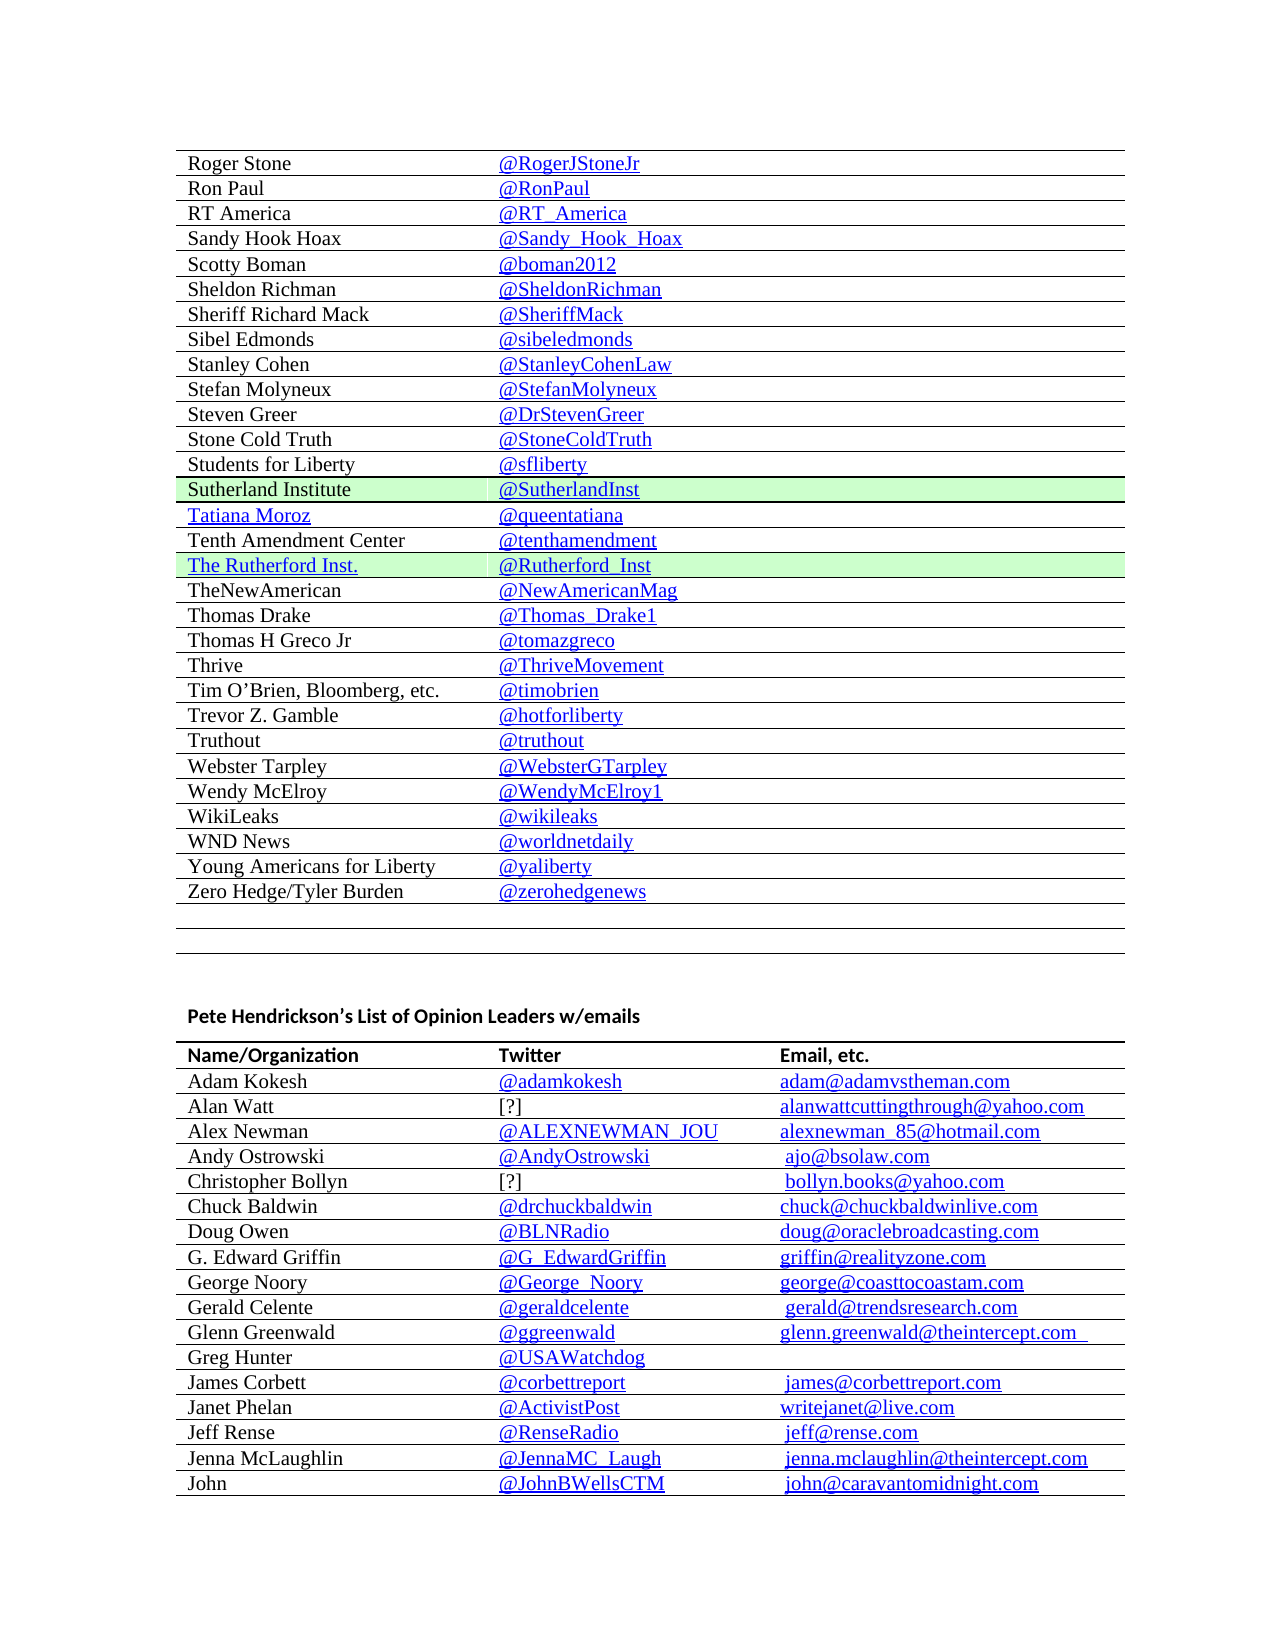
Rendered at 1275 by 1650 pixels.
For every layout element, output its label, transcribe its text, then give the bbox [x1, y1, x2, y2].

table_cell Ron Paul [176, 176, 487, 200]
table_cell @ALEXNEWMAN_JOU [488, 1119, 769, 1143]
table_cell [488, 929, 769, 953]
table_cell @DrStevenGreer [488, 402, 769, 426]
table_cell [769, 478, 1125, 501]
table_cell @sibeledmonds [488, 327, 769, 351]
table_cell [769, 754, 1125, 778]
table_cell Trevor Z. Gamble [176, 703, 487, 727]
table_cell @RogerJStoneJr [488, 151, 769, 175]
table_cell Janet Phelan [176, 1395, 487, 1419]
table_cell [769, 553, 1125, 577]
table_cell [769, 578, 1125, 602]
subtitle Pete Hendrickson’s List of Opinion Leaders w/emails [187, 1003, 1087, 1029]
table_cell [769, 427, 1125, 451]
table_cell @RenseRadio [488, 1420, 769, 1444]
table_cell @sfliberty [488, 452, 769, 476]
table_cell Tatiana Moroz [176, 503, 487, 527]
table_cell Thrive [176, 653, 487, 677]
table_cell [769, 302, 1125, 326]
table_cell Sibel Edmonds [176, 327, 487, 351]
table_cell The Rutherford Inst. [176, 553, 487, 577]
table_cell Glenn Greenwald [176, 1320, 487, 1344]
table_cell @yaliberty [488, 854, 769, 878]
table_cell @adamkokesh [488, 1069, 769, 1093]
table_cell [769, 352, 1125, 376]
table_cell Andy Ostrowski [176, 1144, 487, 1168]
table_cell [488, 904, 769, 928]
table_cell Students for Liberty [176, 452, 487, 476]
table_cell [769, 503, 1125, 527]
table_cell [769, 703, 1125, 727]
table_cell Alan Watt [176, 1094, 487, 1118]
table_cell chuck@chuckbaldwinlive.com [769, 1194, 1125, 1218]
table_cell Tenth Amendment Center [176, 528, 487, 552]
table_cell jenna.mclaughlin@theintercept.com [769, 1445, 1125, 1469]
table_cell [769, 779, 1125, 803]
table_cell @StefanMolyneux [488, 377, 769, 401]
table_cell [769, 854, 1125, 878]
table_cell @RonPaul [488, 176, 769, 200]
table_cell Christopher Bollyn [176, 1169, 487, 1193]
table_cell [769, 904, 1125, 928]
table_cell [769, 804, 1125, 828]
table_cell Stone Cold Truth [176, 427, 487, 451]
table_cell [769, 829, 1125, 853]
table_cell @tenthamendment [488, 528, 769, 552]
table_cell @ggreenwald [488, 1320, 769, 1344]
table_cell doug@oraclebroadcasting.com [769, 1220, 1125, 1243]
table_cell Zero Hedge/Tyler Burden [176, 879, 487, 903]
table_cell @RT_America [488, 201, 769, 225]
table_cell [769, 277, 1125, 301]
table_cell @Sandy_Hook_Hoax [488, 226, 769, 250]
table_cell [769, 929, 1125, 953]
table_cell [769, 377, 1125, 401]
table_cell [769, 879, 1125, 903]
table_cell Sutherland Institute [176, 478, 487, 501]
table_cell [769, 226, 1125, 250]
table_cell Alex Newman [176, 1119, 487, 1143]
table_cell [769, 1345, 1125, 1369]
table_cell Sandy Hook Hoax [176, 226, 487, 250]
table_cell Truthout [176, 729, 487, 752]
table_cell Jenna McLaughlin [176, 1445, 487, 1469]
table_cell alexnewman_85@hotmail.com [769, 1119, 1125, 1143]
table_cell @wikileaks [488, 804, 769, 828]
table_cell @hotforliberty [488, 703, 769, 727]
table_cell Doug Owen [176, 1220, 487, 1243]
table_cell @WendyMcElroy1 [488, 779, 769, 803]
table_cell @BLNRadio [488, 1220, 769, 1243]
table_header Twitter [488, 1043, 769, 1068]
table_cell Young Americans for Liberty [176, 854, 487, 878]
table_cell alanwattcuttingthrough@yahoo.com [769, 1094, 1125, 1118]
table_cell Thomas H Greco Jr [176, 628, 487, 652]
table_cell [769, 628, 1125, 652]
table_cell James Corbett [176, 1370, 487, 1394]
table_cell Tim O’Brien, Bloomberg, etc. [176, 678, 487, 702]
table_cell @timobrien [488, 678, 769, 702]
table_cell [176, 904, 487, 928]
table_cell @WebsterGTarpley [488, 754, 769, 778]
table_cell Wendy McElroy [176, 779, 487, 803]
table_cell @zerohedgenews [488, 879, 769, 903]
table_cell @corbettreport [488, 1370, 769, 1394]
table_cell ajo@bsolaw.com [769, 1144, 1125, 1168]
table_cell [769, 151, 1125, 175]
table_cell Jeff Rense [176, 1420, 487, 1444]
table_cell @drchuckbaldwin [488, 1194, 769, 1218]
table_cell TheNewAmerican [176, 578, 487, 602]
table_cell Scotty Boman [176, 251, 487, 276]
table_cell griffin@realityzone.com [769, 1245, 1125, 1269]
table_cell @tomazgreco [488, 628, 769, 652]
table_cell @ActivistPost [488, 1395, 769, 1419]
table_cell glenn.greenwald@theintercept.com [769, 1320, 1125, 1344]
table_cell [769, 251, 1125, 276]
table_cell @SheriffMack [488, 302, 769, 326]
table_cell @JohnBWellsCTM [488, 1471, 769, 1494]
table_cell [769, 402, 1125, 426]
table_cell @ThriveMovement [488, 653, 769, 677]
table_cell Webster Tarpley [176, 754, 487, 778]
table_cell Chuck Baldwin [176, 1194, 487, 1218]
table_cell Steven Greer [176, 402, 487, 426]
table_cell Sheldon Richman [176, 277, 487, 301]
table_cell @USAWatchdog [488, 1345, 769, 1369]
table_cell [769, 729, 1125, 752]
table_cell bollyn.books@yahoo.com [769, 1169, 1125, 1193]
table_cell WikiLeaks [176, 804, 487, 828]
table_cell @G_EdwardGriffin [488, 1245, 769, 1269]
table_cell WND News [176, 829, 487, 853]
table_cell [769, 528, 1125, 552]
table_cell @queentatiana [488, 503, 769, 527]
table_header Name/Organization [176, 1043, 487, 1068]
table_cell G. Edward Griffin [176, 1245, 487, 1269]
table_cell gerald@trendsresearch.com [769, 1295, 1125, 1319]
table_cell [176, 929, 487, 953]
table_cell George Noory [176, 1270, 487, 1294]
table_cell james@corbettreport.com [769, 1370, 1125, 1394]
table_cell john@caravantomidnight.com [769, 1471, 1125, 1494]
table_cell adam@adamvstheman.com [769, 1069, 1125, 1093]
table_cell @NewAmericanMag [488, 578, 769, 602]
table_cell [769, 201, 1125, 225]
table_cell @JennaMC_Laugh [488, 1445, 769, 1469]
table_cell @StanleyCohenLaw [488, 352, 769, 376]
table_cell @geraldcelente [488, 1295, 769, 1319]
table_cell @Thomas_Drake1 [488, 603, 769, 627]
table_cell [?] [488, 1094, 769, 1118]
table_cell jeff@rense.com [769, 1420, 1125, 1444]
table_cell george@coasttocoastam.com [769, 1270, 1125, 1294]
table_cell @boman2012 [488, 251, 769, 276]
table_cell Roger Stone [176, 151, 487, 175]
table_cell @worldnetdaily [488, 829, 769, 853]
table_cell RT America [176, 201, 487, 225]
table_cell @truthout [488, 729, 769, 752]
table_cell @AndyOstrowski [488, 1144, 769, 1168]
table_cell John [176, 1471, 487, 1494]
table_cell @SheldonRichman [488, 277, 769, 301]
table_cell [769, 327, 1125, 351]
table_cell @StoneColdTruth [488, 427, 769, 451]
table_header Email, etc. [769, 1043, 1125, 1068]
table_cell Greg Hunter [176, 1345, 487, 1369]
table_cell @George_Noory [488, 1270, 769, 1294]
table_cell [769, 678, 1125, 702]
table_cell Thomas Drake [176, 603, 487, 627]
table_cell @SutherlandInst [488, 478, 769, 501]
table_cell Sheriff Richard Mack [176, 302, 487, 326]
table_cell Stefan Molyneux [176, 377, 487, 401]
table_cell [?] [488, 1169, 769, 1193]
table_cell Gerald Celente [176, 1295, 487, 1319]
table_cell Stanley Cohen [176, 352, 487, 376]
table_cell writejanet@live.com [769, 1395, 1125, 1419]
table_cell Adam Kokesh [176, 1069, 487, 1093]
table_cell [769, 603, 1125, 627]
table_cell [769, 653, 1125, 677]
table_cell [769, 452, 1125, 476]
table_cell [769, 176, 1125, 200]
table_cell @Rutherford_Inst [488, 553, 769, 577]
